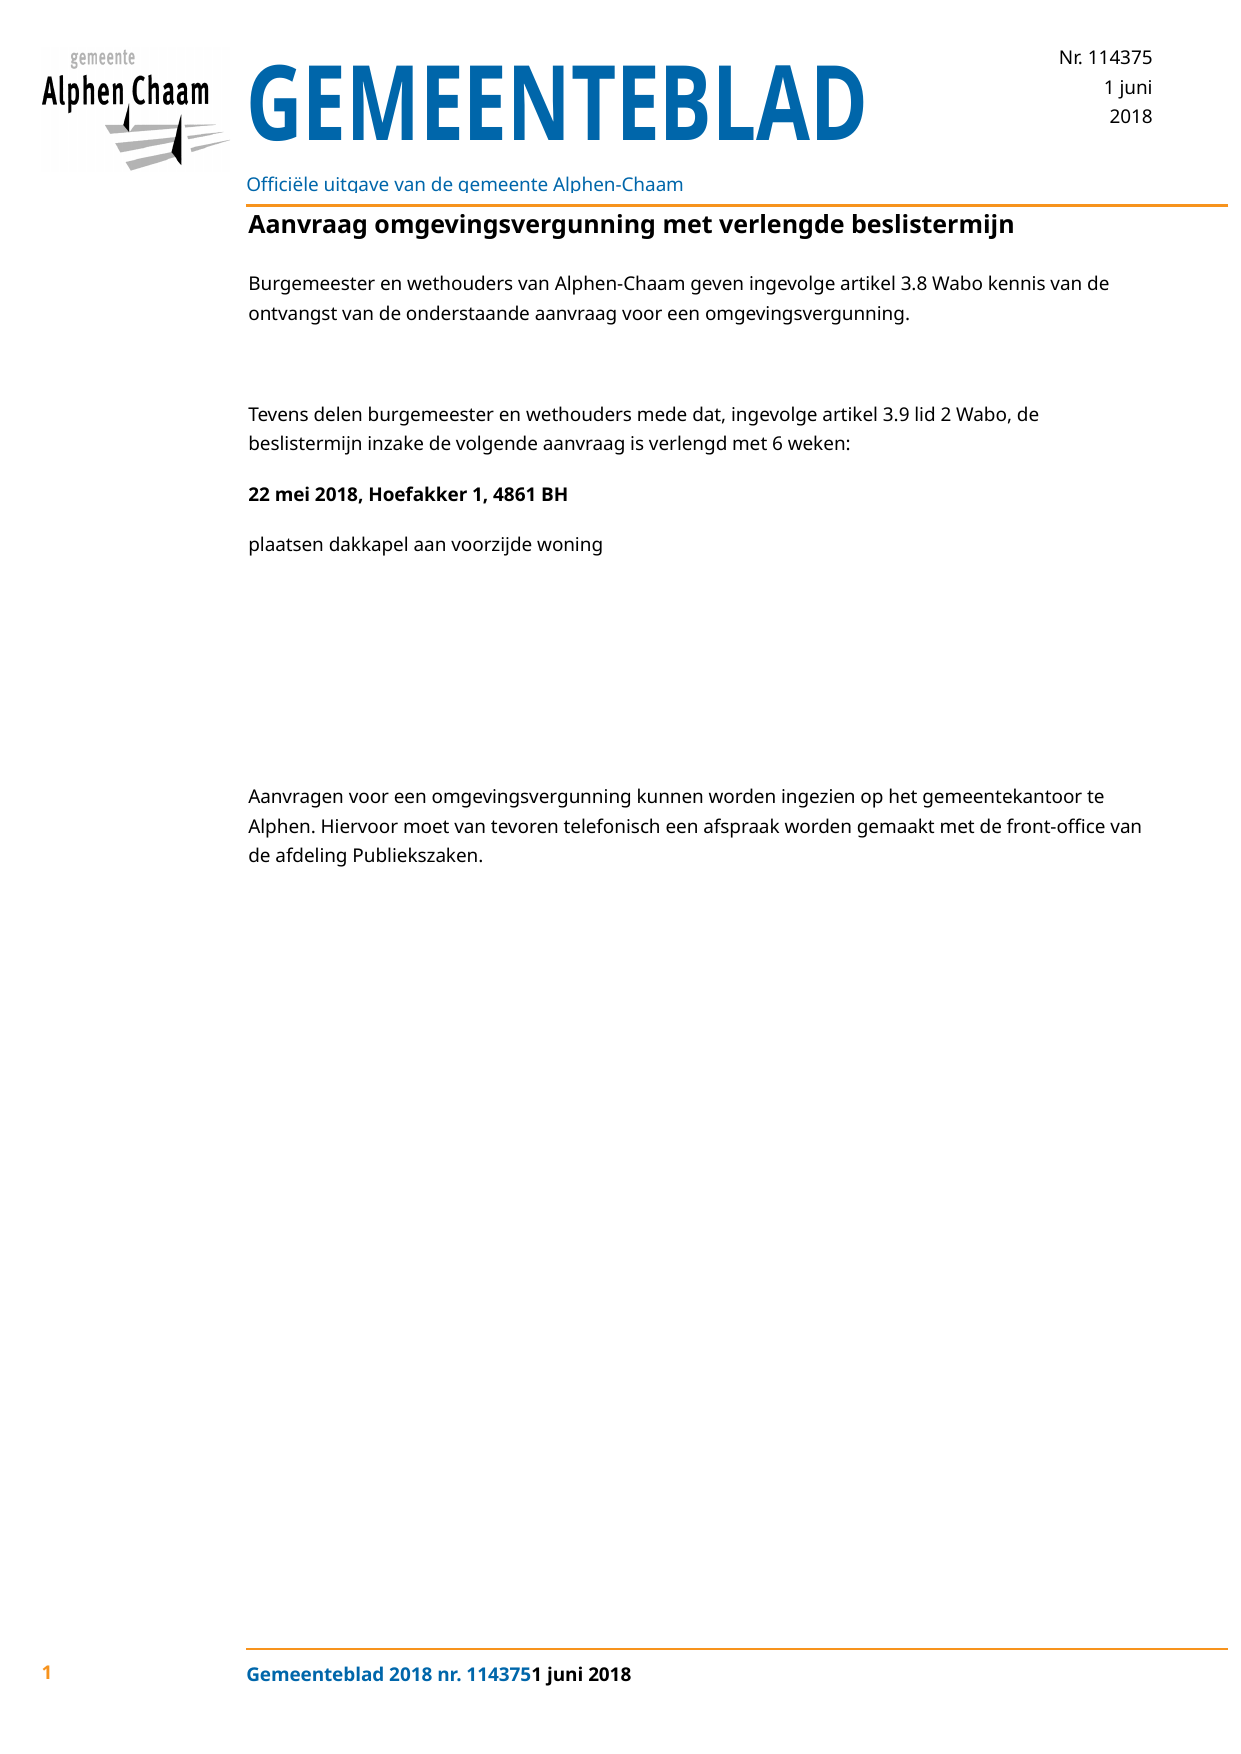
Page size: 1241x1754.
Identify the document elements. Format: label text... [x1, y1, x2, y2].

text Aanvraag omgevingsvergunning met verlengde beslistermijn [248, 207, 1152, 241]
text Burgemeester en wethouders van Alphen-Chaam geven ingevolge artikel 3.8 Wabo kennis van de ontvangst van de onderstaande aanvraag voor een omgevingsvergunning. [248, 270, 1152, 326]
picture [41, 47, 231, 172]
text Aanvragen voor een omgevingsvergunning kunnen worden ingezien op het gemeentekantoor te Alphen. Hiervoor moet van tevoren telefonisch een afspraak worden gemaakt met de front-office van de afdeling Publiekszaken. [248, 783, 1152, 868]
text plaatsen dakkapel aan voorzijde woning [248, 531, 1152, 557]
text 22 mei 2018, Hoefakker 1, 4861 BH [248, 481, 1152, 506]
text Tevens delen burgemeester en wethouders mede dat, ingevolge artikel 3.9 lid 2 Wabo, de beslistermijn inzake de volgende aanvraag is verlengd met 6 weken: [248, 401, 1152, 456]
